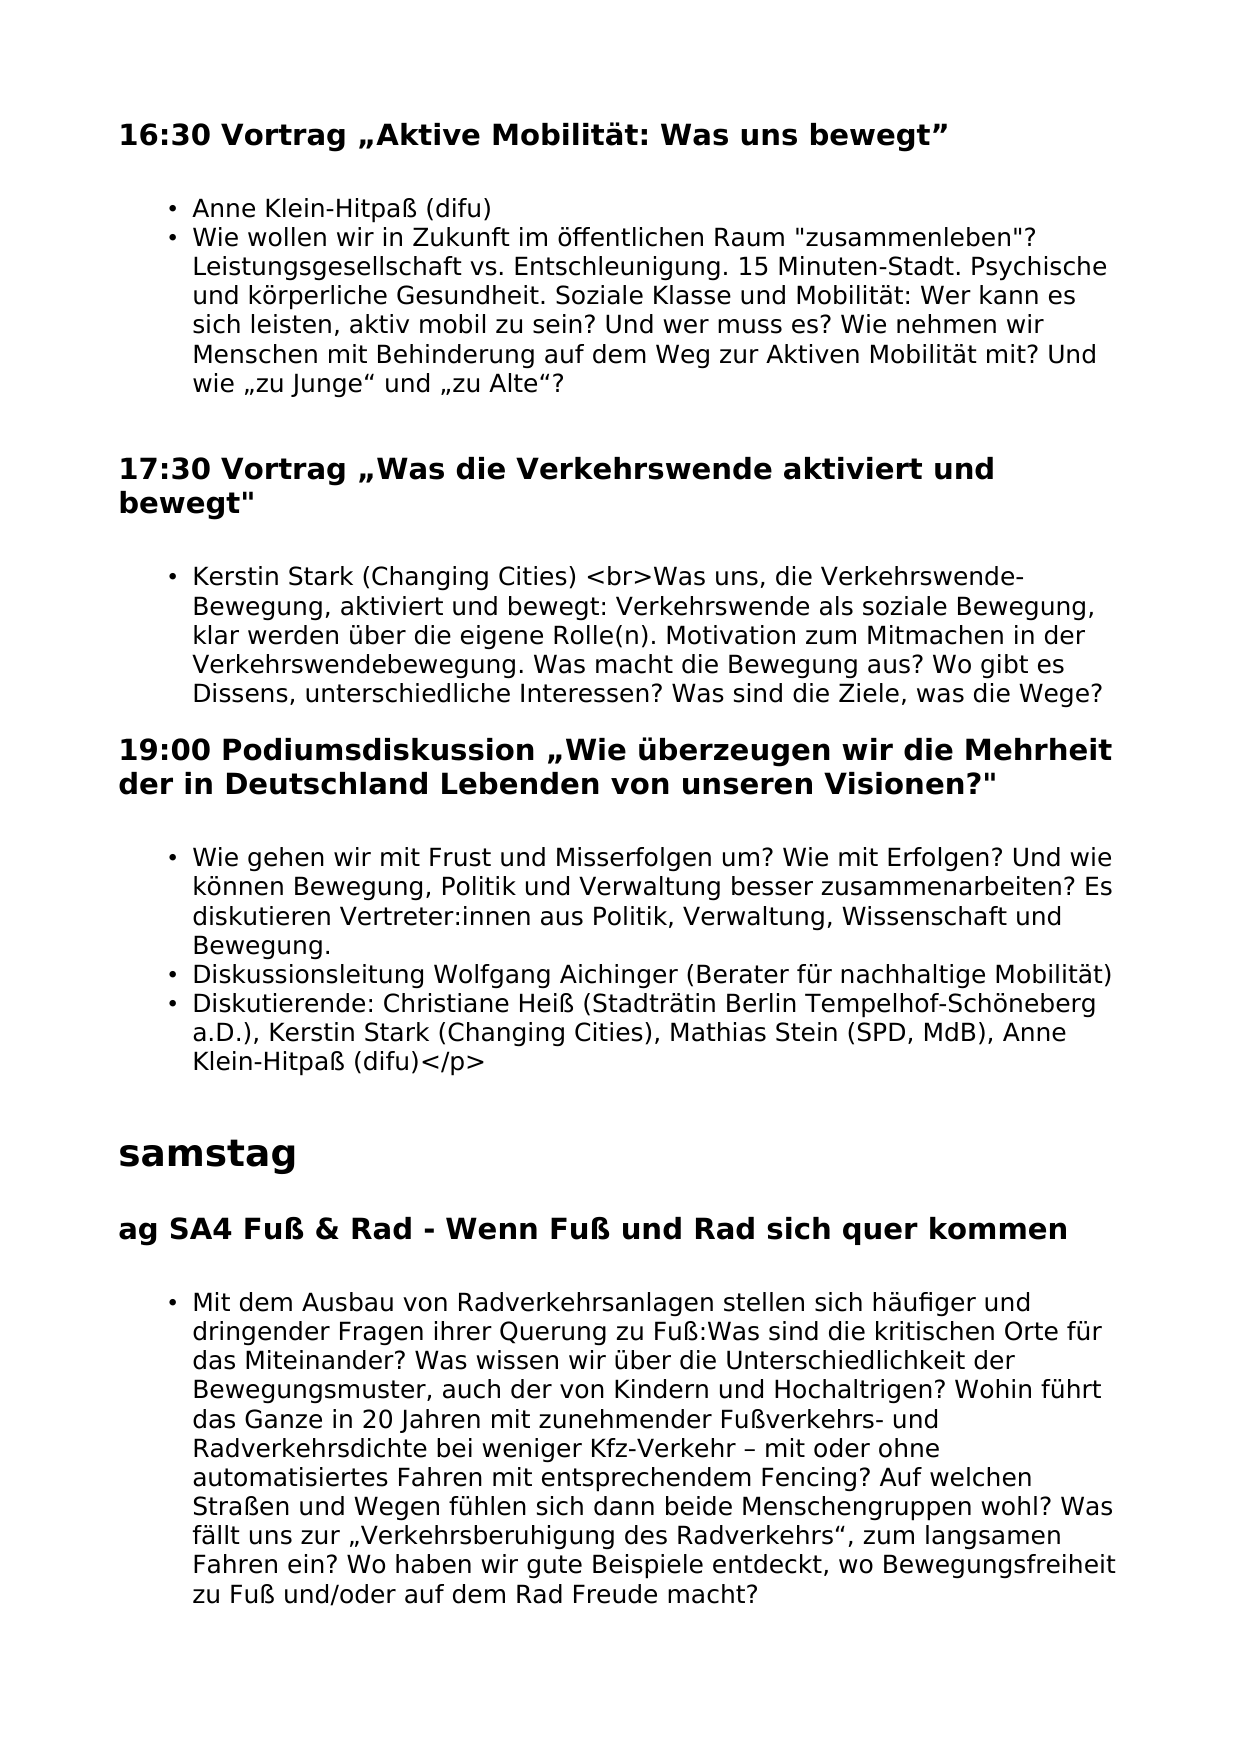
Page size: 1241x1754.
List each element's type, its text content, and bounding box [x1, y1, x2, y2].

list Diskutierende: Christiane Heiß (Stadträtin Berlin Tempelhof-Schöneberg a.D.), Kerstin Stark (Changing Cities), Mathias Stein (SPD, MdB), Anne Klein-Hitpaß (difu)</p> [177, 989, 1122, 1077]
list Wie wollen wir in Zukunft im öffentlichen Raum "zusammenleben"? Leistungsgesellschaft vs. Entschleunigung. 15 Minuten-Stadt. Psychische und körperliche Gesundheit. Soziale Klasse und Mobilität: Wer kann es sich leisten, aktiv mobil zu sein? Und wer muss es? Wie nehmen wir Menschen mit Behinderung auf dem Weg zur Aktiven Mobilität mit? Und wie „zu Junge“ und „zu Alte“? [177, 223, 1122, 398]
list Mit dem Ausbau von Radverkehrsanlagen stellen sich häufiger und dringender Fragen ihrer Querung zu Fuß:Was sind die kritischen Orte für das Miteinander? Was wissen wir über die Unterschiedlichkeit der Bewegungsmuster, auch der von Kindern und Hochaltrigen? Wohin führt das Ganze in 20 Jahren mit zunehmender Fußverkehrs- und Radverkehrsdichte bei weniger Kfz-Verkehr – mit oder ohne automatisiertes Fahren mit entsprechendem Fencing? Auf welchen Straßen und Wegen fühlen sich dann beide Menschengruppen wohl? Was fällt uns zur „Verkehrsberuhigung des Radverkehrs“, zum langsamen Fahren ein? Wo haben wir gute Beispiele entdeckt, wo Bewegungsfreiheit zu Fuß und/oder auf dem Rad Freude macht? [177, 1288, 1122, 1609]
subtitle 19:00 Podiumsdiskussion „Wie überzeugen wir die Mehrheit der in Deutschland Lebenden von unseren Visionen?" [118, 733, 1122, 801]
list Diskussionsleitung Wolfgang Aichinger (Berater für nachhaltige Mobilität) [177, 960, 1122, 989]
list Anne Klein-Hitpaß (difu) [177, 194, 1122, 223]
list Wie gehen wir mit Frust und Misserfolgen um? Wie mit Erfolgen? Und wie können Bewegung, Politik und Verwaltung besser zusammenarbeiten? Es diskutieren Vertreter:innen aus Politik, Verwaltung, Wissenschaft und Bewegung. [177, 843, 1122, 960]
subtitle 16:30 Vortrag „Aktive Mobilität: Was uns bewegt” [118, 118, 1122, 152]
subtitle samstag [118, 1131, 1122, 1175]
subtitle 17:30 Vortrag „Was die Verkehrswende aktiviert und bewegt" [118, 453, 1122, 521]
list Kerstin Stark (Changing Cities) <br>Was uns, die Verkehrswende-Bewegung, aktiviert und bewegt: Verkehrswende als soziale Bewegung, klar werden über die eigene Rolle(n). Motivation zum Mitmachen in der Verkehrswendebewegung. Was macht die Bewegung aus? Wo gibt es Dissens, unterschiedliche Interessen? Was sind die Ziele, was die Wege? [177, 563, 1122, 708]
subtitle ag SA4 Fuß & Rad - Wenn Fuß und Rad sich quer kommen [118, 1212, 1122, 1246]
